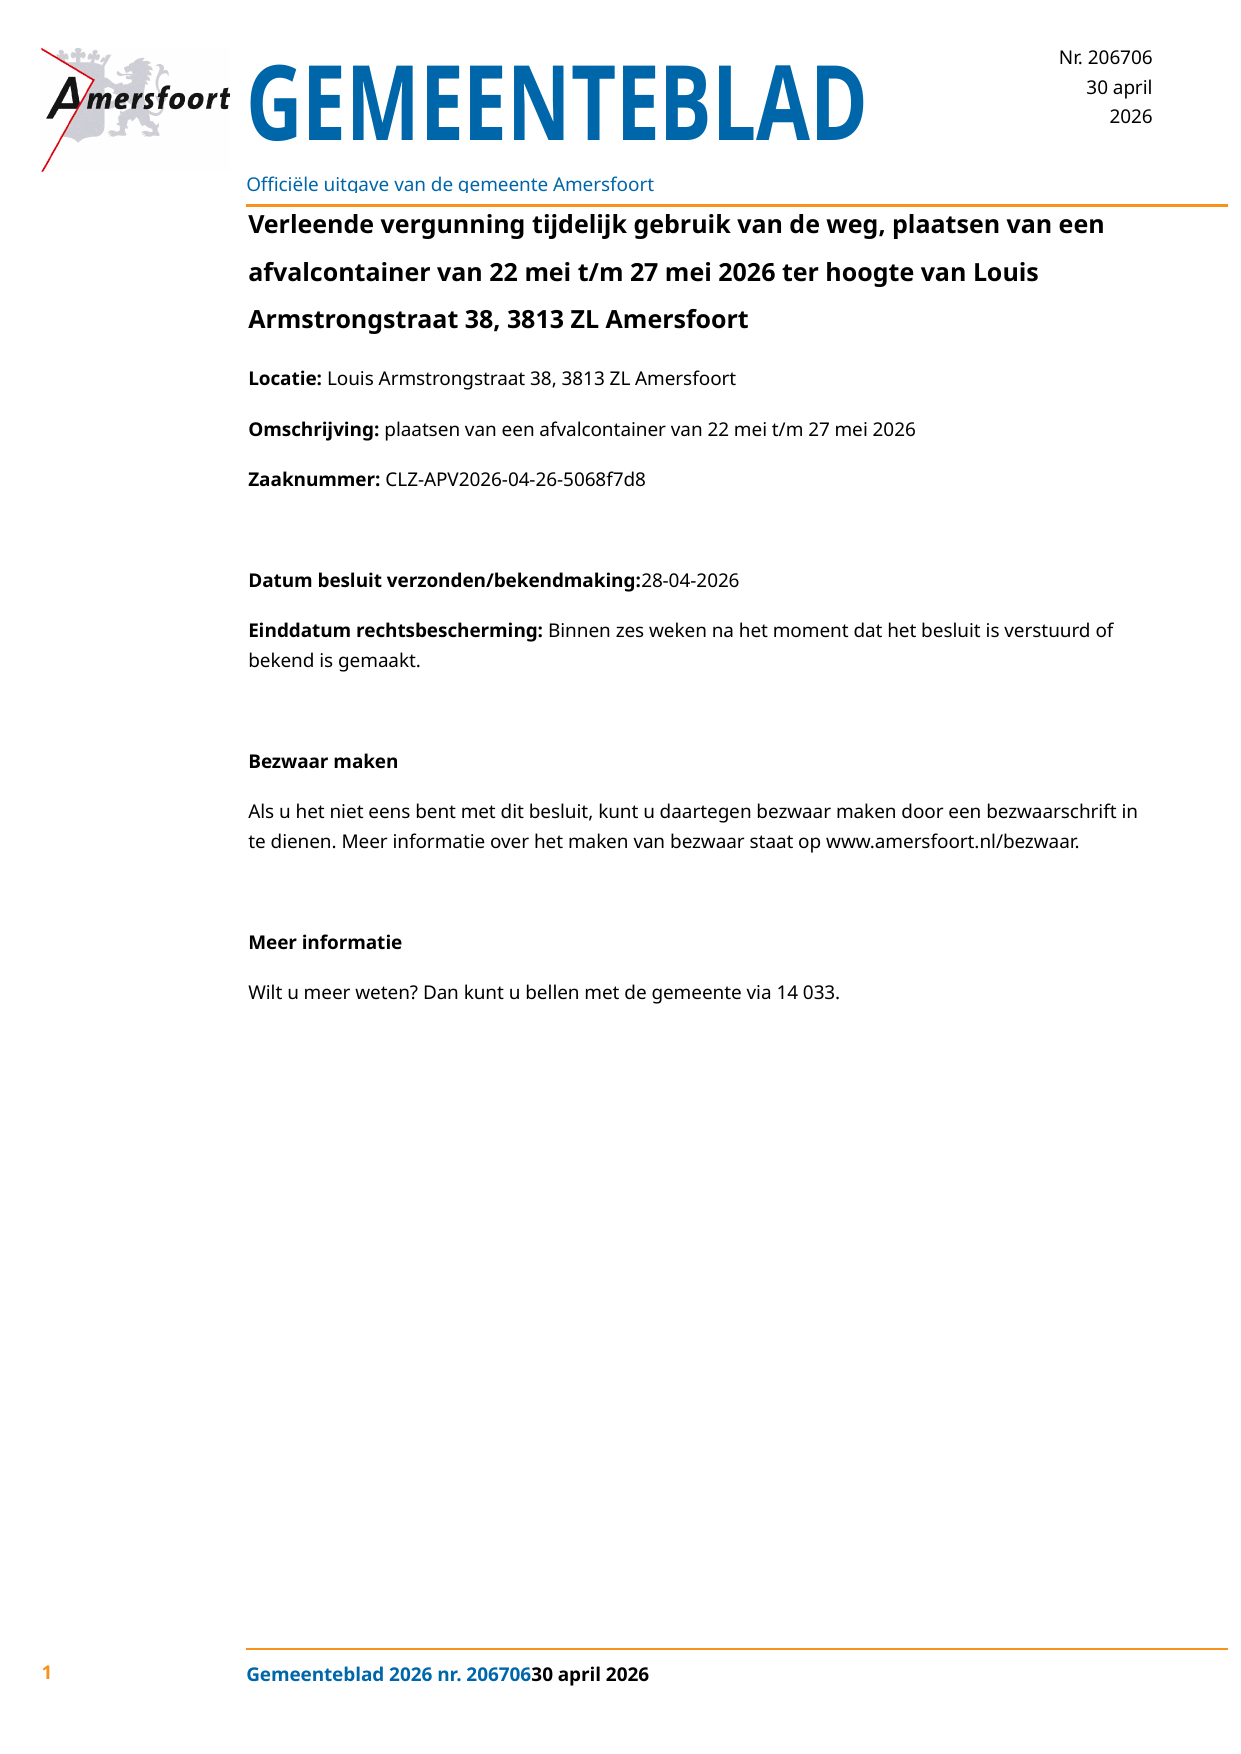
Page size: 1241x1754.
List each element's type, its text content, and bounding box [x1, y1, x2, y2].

text Wilt u meer weten? Dan kunt u bellen met de gemeente via 14 033. [248, 979, 1152, 1005]
text Einddatum rechtsbescherming: Binnen zes weken na het moment dat het besluit is verstuurd of bekend is gemaakt. [248, 618, 1152, 673]
text Locatie: Louis Armstrongstraat 38, 3813 ZL Amersfoort [248, 366, 1152, 391]
text Als u het niet eens bent met dit besluit, kunt u daartegen bezwaar maken door een bezwaarschrift in te dienen. Meer informatie over het maken van bezwaar staat op www.amersfoort.nl/bezwaar. [248, 798, 1152, 854]
text Zaaknummer: CLZ-APV2026-04-26-5068f7d8 [248, 466, 1152, 492]
text Meer informatie [248, 929, 1152, 954]
text Bezwaar maken [248, 748, 1152, 774]
text Verleende vergunning tijdelijk gebruik van de weg, plaatsen van een afvalcontainer van 22 mei t/m 27 mei 2026 ter hoogte van Louis Armstrongstraat 38, 3813 ZL Amersfoort [248, 207, 1152, 336]
text Omschrijving: plaatsen van een afvalcontainer van 22 mei t/m 27 mei 2026 [248, 416, 1152, 442]
text Datum besluit verzonden/bekendmaking:28-04-2026 [248, 567, 1152, 593]
picture [41, 47, 231, 172]
